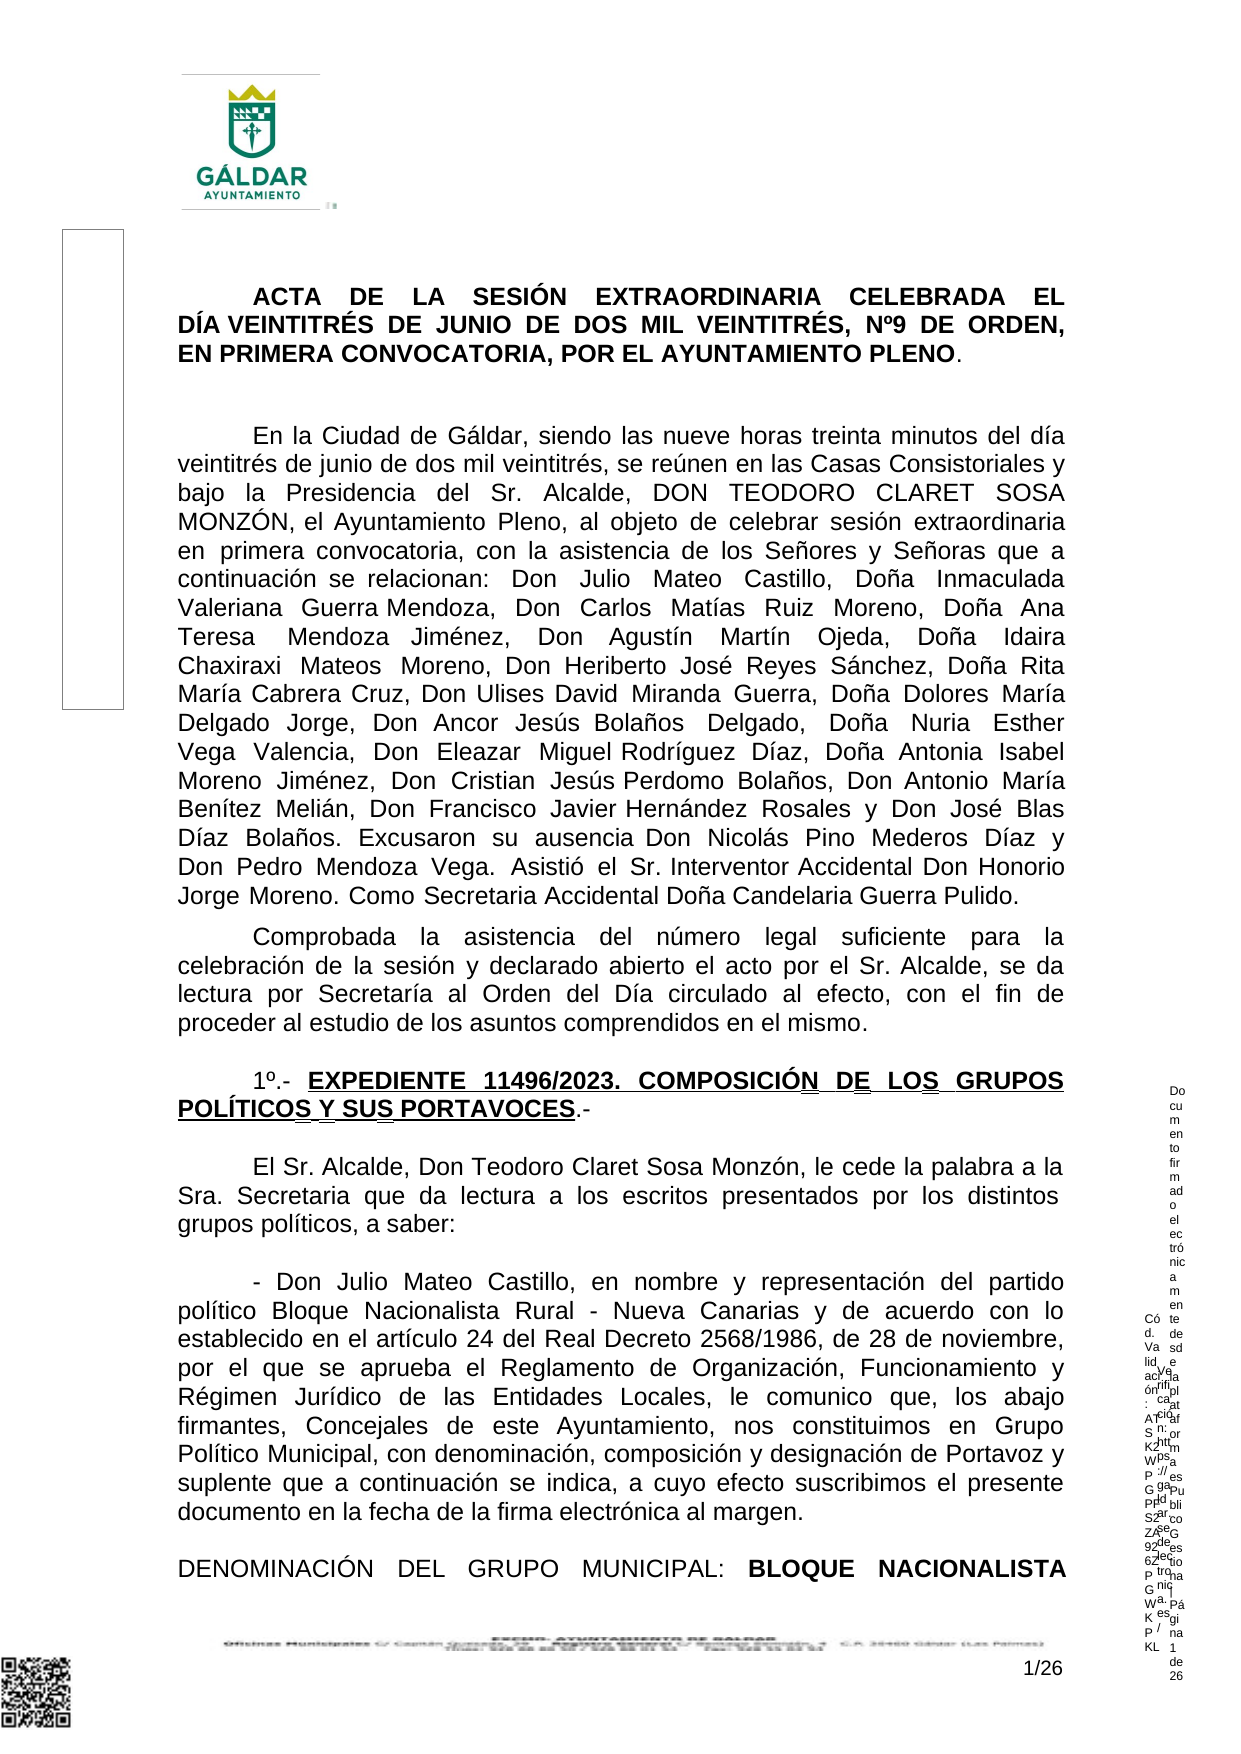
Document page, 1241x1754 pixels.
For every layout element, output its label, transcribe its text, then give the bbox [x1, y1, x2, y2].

text 1/26 [1023, 1656, 1154, 1680]
text - Don Julio Mateo Castillo, en nombre y representación del partido político Bloque Nacionalista Rural - Nueva Canarias y de acuerdo con lo establecido en el artículo 24 del Real Decreto 2568/1986, de 28 de noviembre, por el que se aprueba el Reglamento de Organización, Funcionamiento y Régimen Jurídico de las Entidades Locales, le comunico que, los abajo firmantes, Concejales de este Ayuntamiento, nos constituimos en Grupo Político Municipal, con denominación, composición y designación de Portavoz y suplente que a continuación se indica, a cuyo efecto suscribimos el presente documento en la fecha de la firma electrónica al margen. [177, 1267, 1064, 1526]
text Comprobada la asistencia del número legal suficiente para la celebración de la sesión y declarado abierto el acto por el Sr. Alcalde, se da lectura por Secretaría al Orden del Día circulado al efecto, con el fin de proceder al estudio de los asuntos comprendidos en el mismo. [177, 922, 1064, 1037]
text El Sr. Alcalde, Don Teodoro Claret Sosa Monzón, le cede la palabra a la Sra. Secretaria que da lectura a los escritos presentados por los distintos grupos políticos, a saber: [177, 1152, 1069, 1238]
text ACTA DE LA SESIÓN EXTRAORDINARIA CELEBRADA EL DÍA VEINTITRÉS DE JUNIO DE DOS MIL VEINTITRÉS, Nº9 DE ORDEN, EN PRIMERA CONVOCATORIA, POR EL AYUNTAMIENTO PLENO. [177, 282, 1065, 368]
text En la Ciudad de Gáldar, siendo las nueve horas treinta minutos del día veintitrés de junio de dos mil veintitrés, se reúnen en las Casas Consistoriales y bajo la Presidencia del Sr. Alcalde, DON TEODORO CLARET SOSA MONZÓN, el Ayuntamiento Pleno, al objeto de celebrar sesión extraordinaria en primera convocatoria, con la asistencia de los Señores y Señoras que a continuación se relacionan: Don Julio Mateo Castillo, Doña Inmaculada Valeriana Guerra Mendoza, Don Carlos Matías Ruiz Moreno, Doña Ana Teresa Mendoza Jiménez, Don Agustín Martín Ojeda, Doña Idaira Chaxiraxi Mateos Moreno, Don Heriberto José Reyes Sánchez, Doña Rita María Cabrera Cruz, Don Ulises David Miranda Guerra, Doña Dolores María Delgado Jorge, Don Ancor Jesús Bolaños Delgado, Doña Nuria Esther Vega Valencia, Don Eleazar Miguel Rodríguez Díaz, Doña Antonia Isabel Moreno Jiménez, Don Cristian Jesús Perdomo Bolaños, Don Antonio María Benítez Melián, Don Francisco Javier Hernández Rosales y Don José Blas Díaz Bolaños. Excusaron su ausencia Don Nicolás Pino Mederos Díaz y Don Pedro Mendoza Vega. Asistió el Sr. Interventor Accidental Don Honorio Jorge Moreno. Como Secretaria Accidental Doña Candelaria Guerra Pulido. [177, 421, 1065, 909]
text DENOMINACIÓN DEL GRUPO MUNICIPAL: BLOQUE NACIONALISTA [177, 1554, 1154, 1583]
text 1º.- EXPEDIENTE 11496/2023. COMPOSICIÓN DE LOS GRUPOS POLÍTICOS Y SUS PORTAVOCES.- [177, 1066, 1070, 1123]
